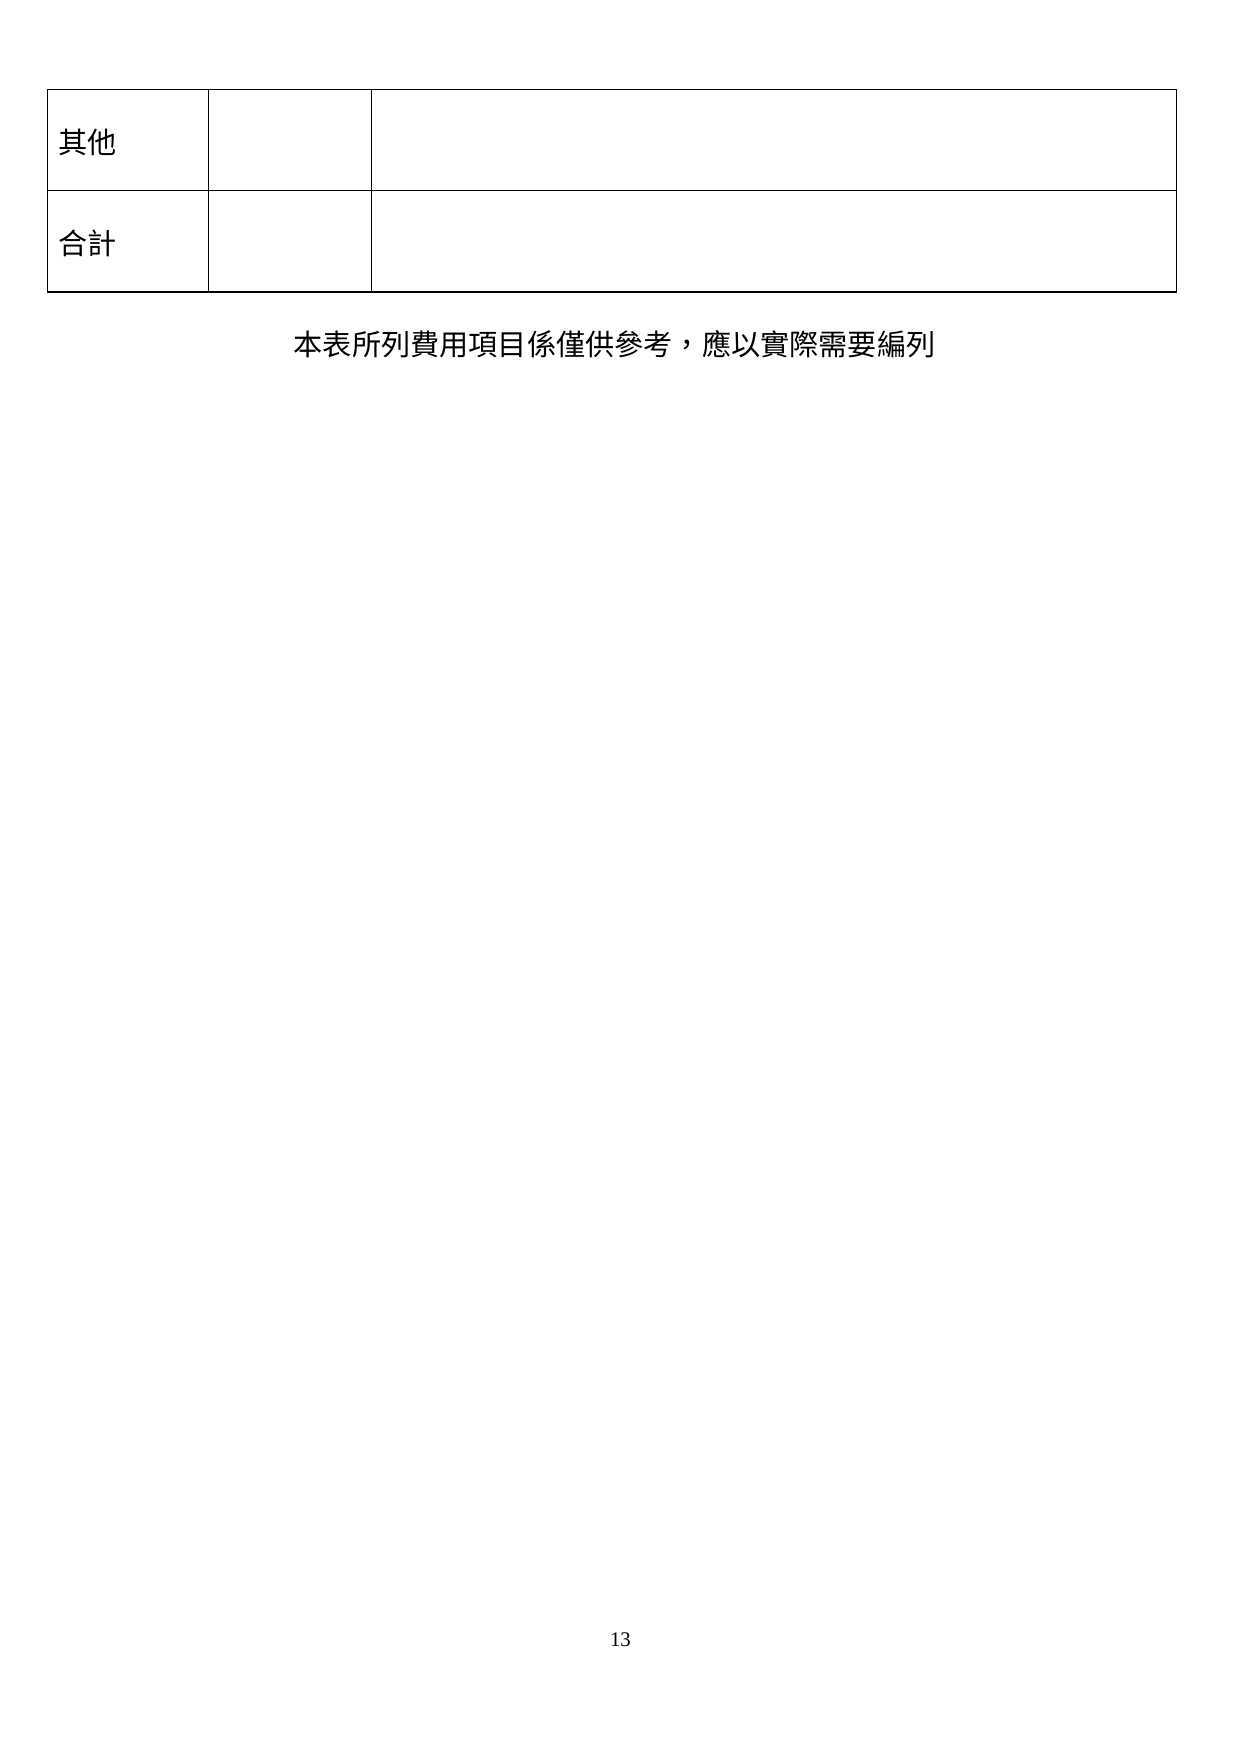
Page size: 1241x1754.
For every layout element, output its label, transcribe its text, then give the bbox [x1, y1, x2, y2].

table_cell [372, 191, 1176, 291]
table_cell 其他 [48, 90, 208, 190]
table_cell 合計 [48, 191, 208, 291]
table_cell [209, 90, 371, 190]
table_cell [209, 191, 371, 291]
text 本表所列費用項目係僅供參考，應以實際需要編列 [59, 305, 1169, 380]
table_cell [372, 90, 1176, 190]
